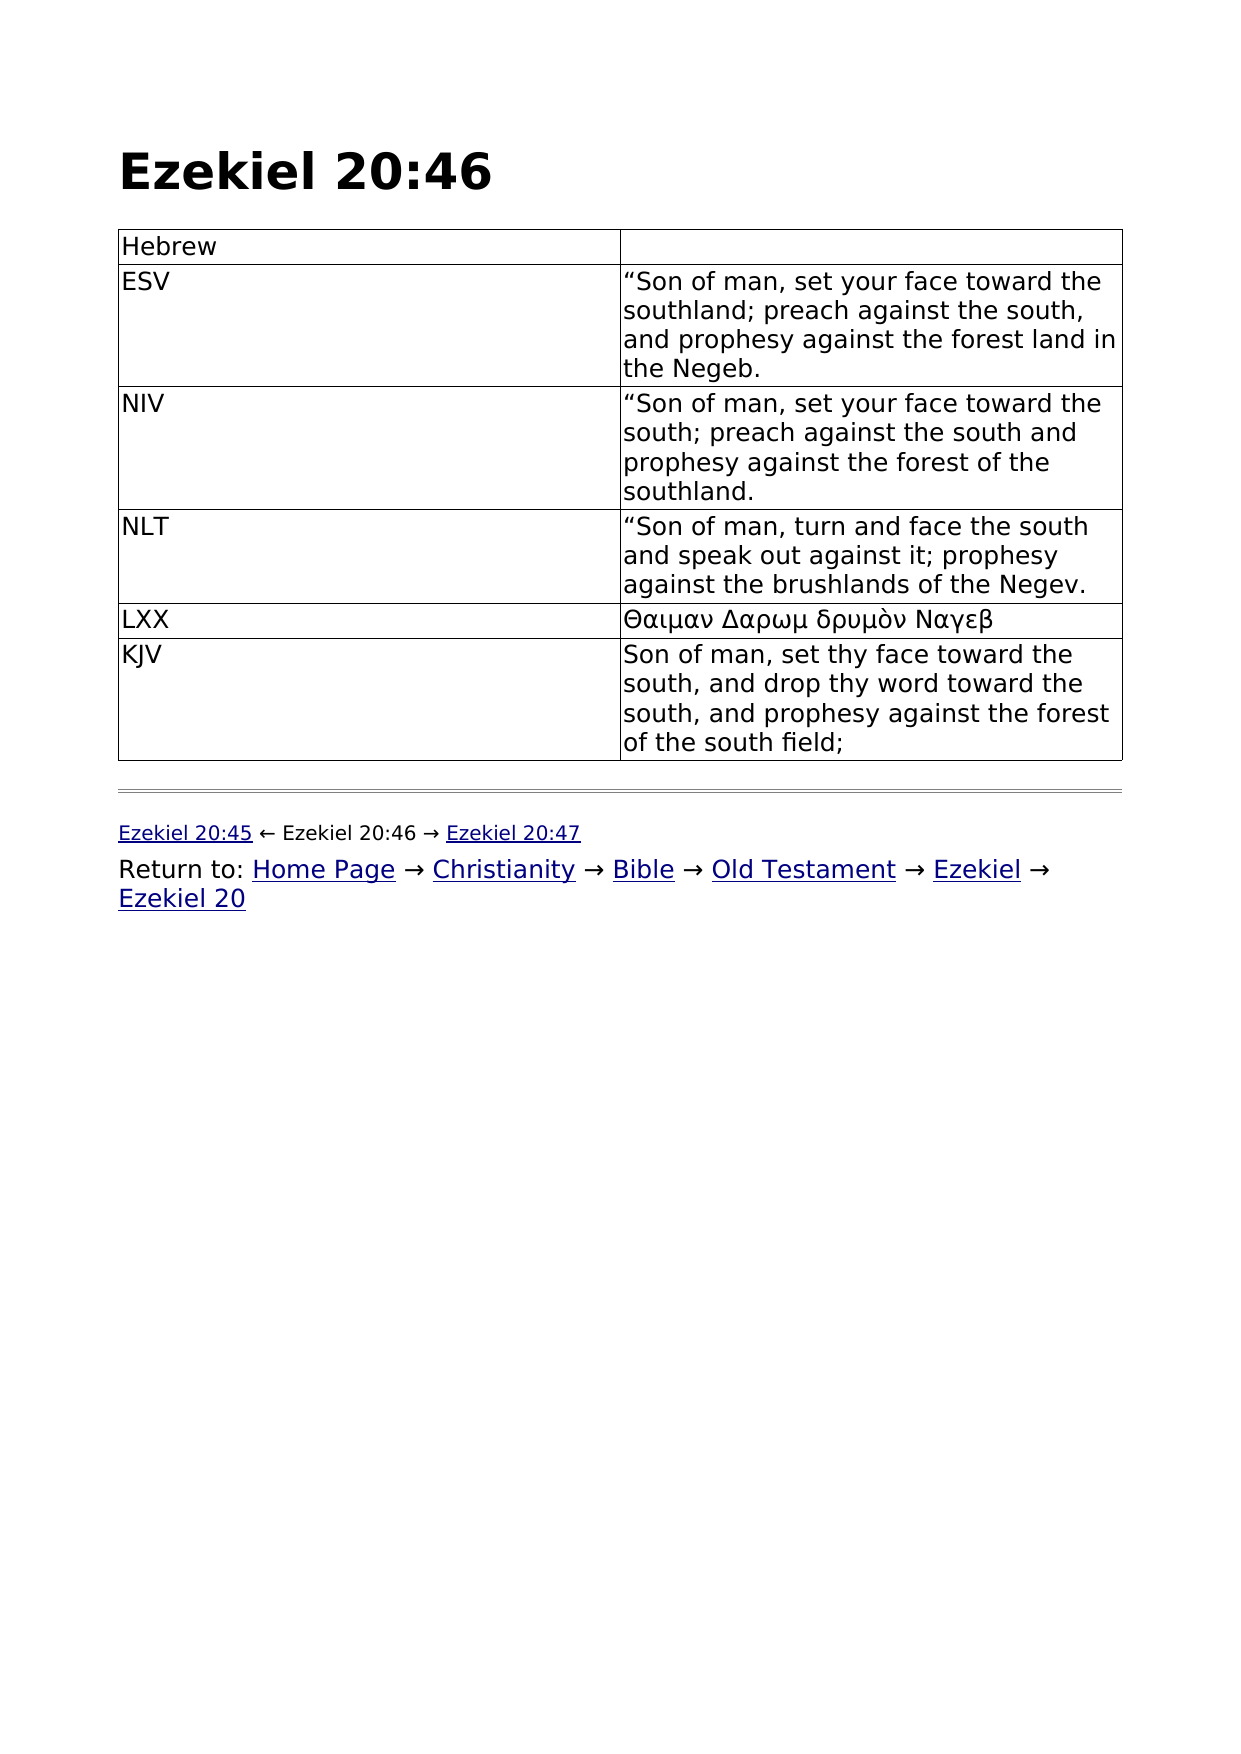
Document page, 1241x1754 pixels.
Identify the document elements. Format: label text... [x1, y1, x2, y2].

table_cell Son of man, set thy face toward the south, and drop thy word toward the south, and prophesy against the forest of the south field; [621, 639, 1122, 760]
table_cell Θαιμαν Δαρωμ δρυμὸν Ναγεβ [621, 604, 1122, 637]
table_cell ESV [119, 265, 620, 386]
table_cell “Son of man, set your face toward the south; preach against the south and prophesy against the forest of the southland. [621, 387, 1122, 509]
table_cell NLT [119, 510, 620, 602]
text Ezekiel 20:45 ← Ezekiel 20:46 → Ezekiel 20:47 [118, 821, 1122, 855]
table_cell LXX [119, 604, 620, 637]
table_cell KJV [119, 639, 620, 760]
table_header Hebrew [119, 230, 620, 264]
subtitle Ezekiel 20:46 [118, 143, 1122, 201]
table_cell NIV [119, 387, 620, 509]
table_cell “Son of man, turn and face the south and speak out against it; prophesy against the brushlands of the Negev. [621, 510, 1122, 602]
table_cell “Son of man, set your face toward the southland; preach against the south, and prophesy against the forest land in the Negeb. [621, 265, 1122, 386]
text Return to: Home Page → Christianity → Bible → Old Testament → Ezekiel → Ezekiel 20 [118, 855, 1122, 914]
table_header [621, 230, 1122, 264]
